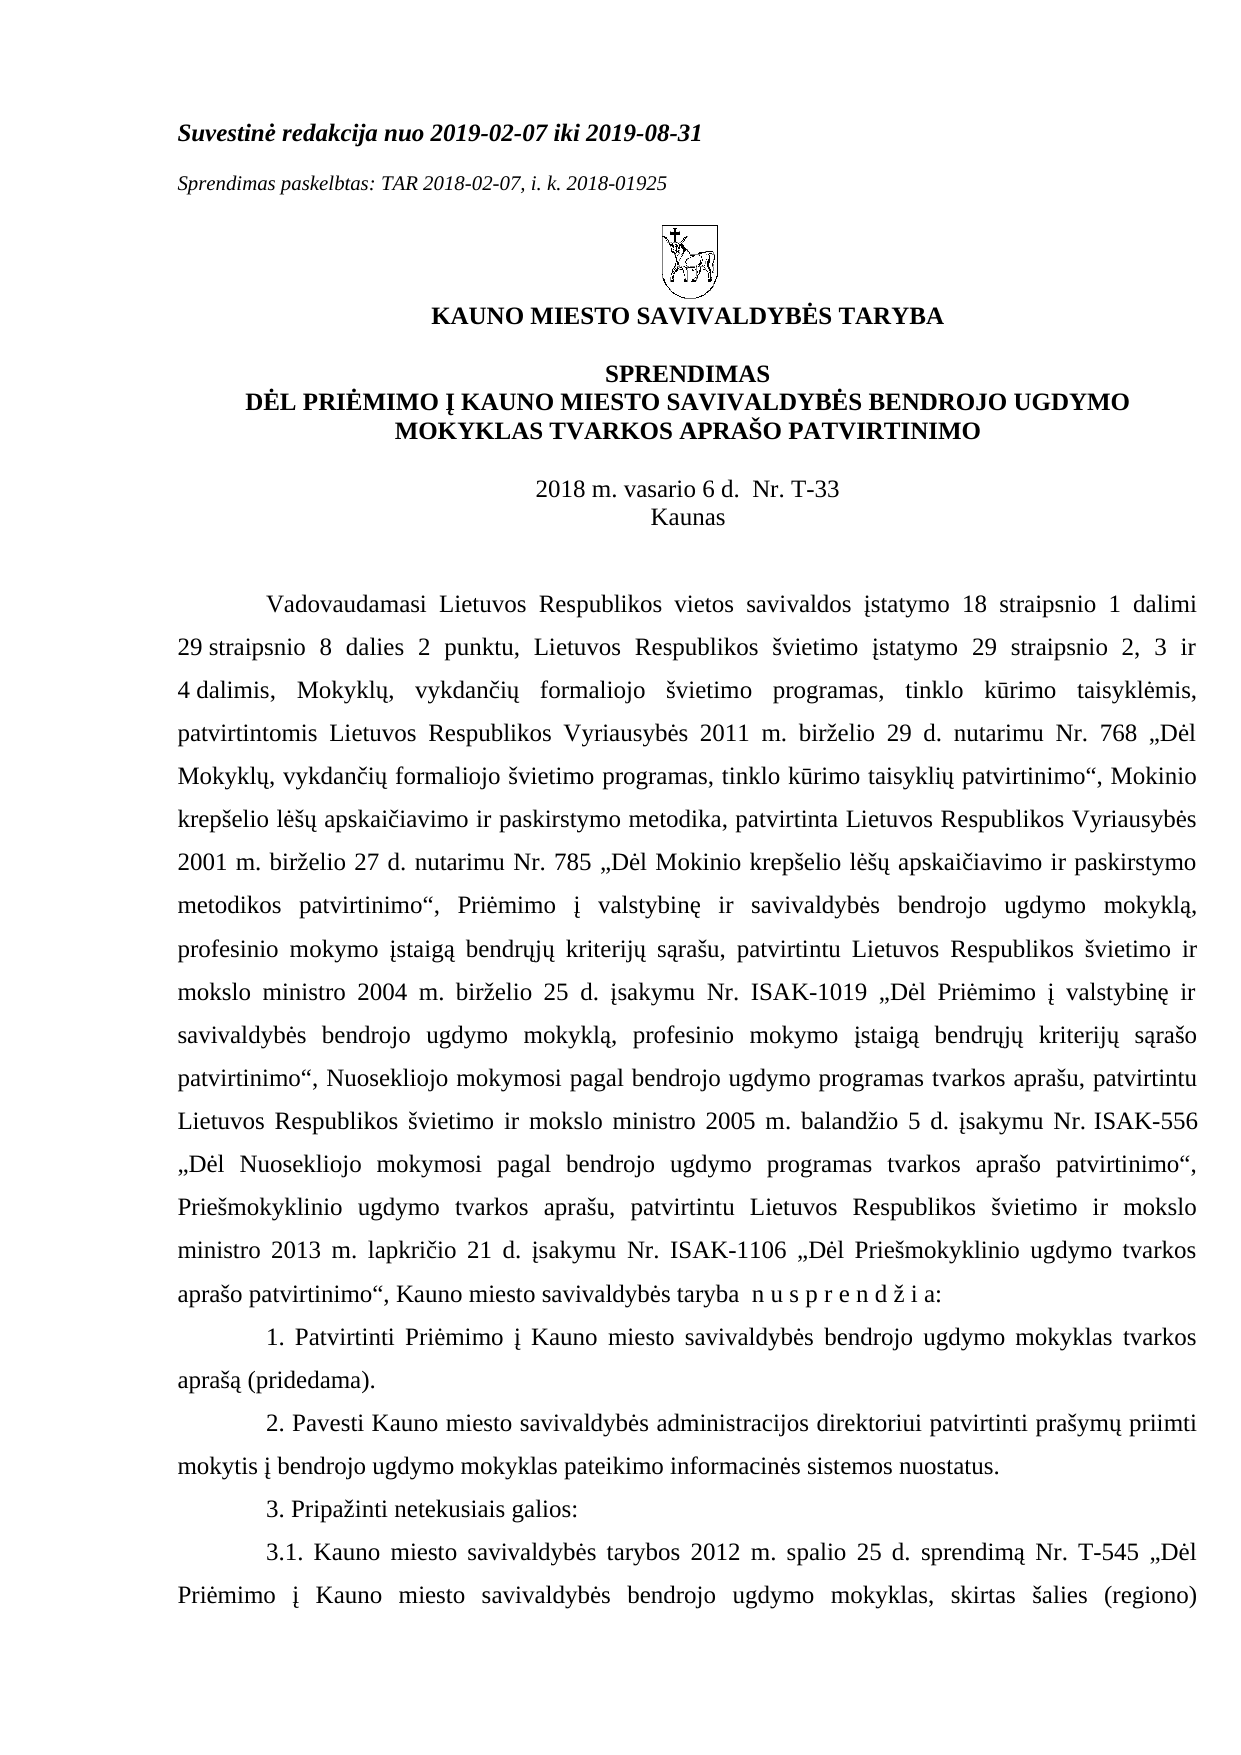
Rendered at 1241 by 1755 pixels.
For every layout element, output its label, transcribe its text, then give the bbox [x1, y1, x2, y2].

text 1. Patvirtinti Priėmimo į Kauno miesto savivaldybės bendrojo ugdymo mokyklas tvarkos aprašą (pridedama). [177, 1322, 1198, 1394]
text 2018 m. vasario 6 d. Nr. T-33 [177, 474, 1198, 502]
text Kaunas [178, 502, 1198, 531]
text KAUNO MIESTO SAVIVALDYBĖS TARYBA [177, 301, 1198, 330]
text 2. Pavesti Kauno miesto savivaldybės administracijos direktoriui patvirtinti prašymų priimti mokytis į bendrojo ugdymo mokyklas pateikimo informacinės sistemos nuostatus. [177, 1408, 1198, 1480]
text Suvestinė redakcija nuo 2019-02-07 iki 2019-08-31 [177, 118, 1198, 147]
text 3. Pripažinti netekusiais galios: [177, 1494, 1198, 1523]
text SPRENDIMAS [177, 359, 1198, 387]
text DĖL PRIĖMIMO Į KAUNO MIESTO SAVIVALDYBĖS BENDROJO UGDYMO MOKYKLAS TVARKOS APRAŠO PATVIRTINIMO [178, 387, 1198, 445]
text Vadovaudamasi Lietuvos Respublikos vietos savivaldos įstatymo 18 straipsnio 1 dalimi 29 straipsnio 8 dalies 2 punktu, Lietuvos Respublikos švietimo įstatymo 29 straipsnio 2, 3 ir 4 dalimis, Mokyklų, vykdančių formaliojo švietimo programas, tinklo kūrimo taisyklėmis, patvirtintomis Lietuvos Respublikos Vyriausybės 2011 m. birželio 29 d. nutarimu Nr. 768 „Dėl Mokyklų, vykdančių formaliojo švietimo programas, tinklo kūrimo taisyklių patvirtinimo“, Mokinio krepšelio lėšų apskaičiavimo ir paskirstymo metodika, patvirtinta Lietuvos Respublikos Vyriausybės 2001 m. birželio 27 d. nutarimu Nr. 785 „Dėl Mokinio krepšelio lėšų apskaičiavimo ir paskirstymo metodikos patvirtinimo“, Priėmimo į valstybinę ir savivaldybės bendrojo ugdymo mokyklą, profesinio mokymo įstaigą bendrųjų kriterijų sąrašu, patvirtintu Lietuvos Respublikos švietimo ir mokslo ministro 2004 m. birželio 25 d. įsakymu Nr. ISAK-1019 „Dėl Priėmimo į valstybinę ir savivaldybės bendrojo ugdymo mokyklą, profesinio mokymo įstaigą bendrųjų kriterijų sąrašo patvirtinimo“, Nuosekliojo mokymosi pagal bendrojo ugdymo programas tvarkos aprašu, patvirtintu Lietuvos Respublikos švietimo ir mokslo ministro 2005 m. balandžio 5 d. įsakymu Nr. ISAK-556 „Dėl Nuosekliojo mokymosi pagal bendrojo ugdymo programas tvarkos aprašo patvirtinimo“, Priešmokyklinio ugdymo tvarkos aprašu, patvirtintu Lietuvos Respublikos švietimo ir mokslo ministro 2013 m. lapkričio 21 d. įsakymu Nr. ISAK-1106 „Dėl Priešmokyklinio ugdymo tvarkos aprašo patvirtinimo“, Kauno miesto savivaldybės taryba n u s p r e n d ž i a: [177, 589, 1198, 1307]
text Sprendimas paskelbtas: TAR 2018-02-07, i. k. 2018-01925 [177, 171, 1198, 195]
text 3.1. Kauno miesto savivaldybės tarybos 2012 m. spalio 25 d. sprendimą Nr. T-545 „Dėl Priėmimo į Kauno miesto savivaldybės bendrojo ugdymo mokyklas, skirtas šalies (regiono) [177, 1537, 1198, 1609]
